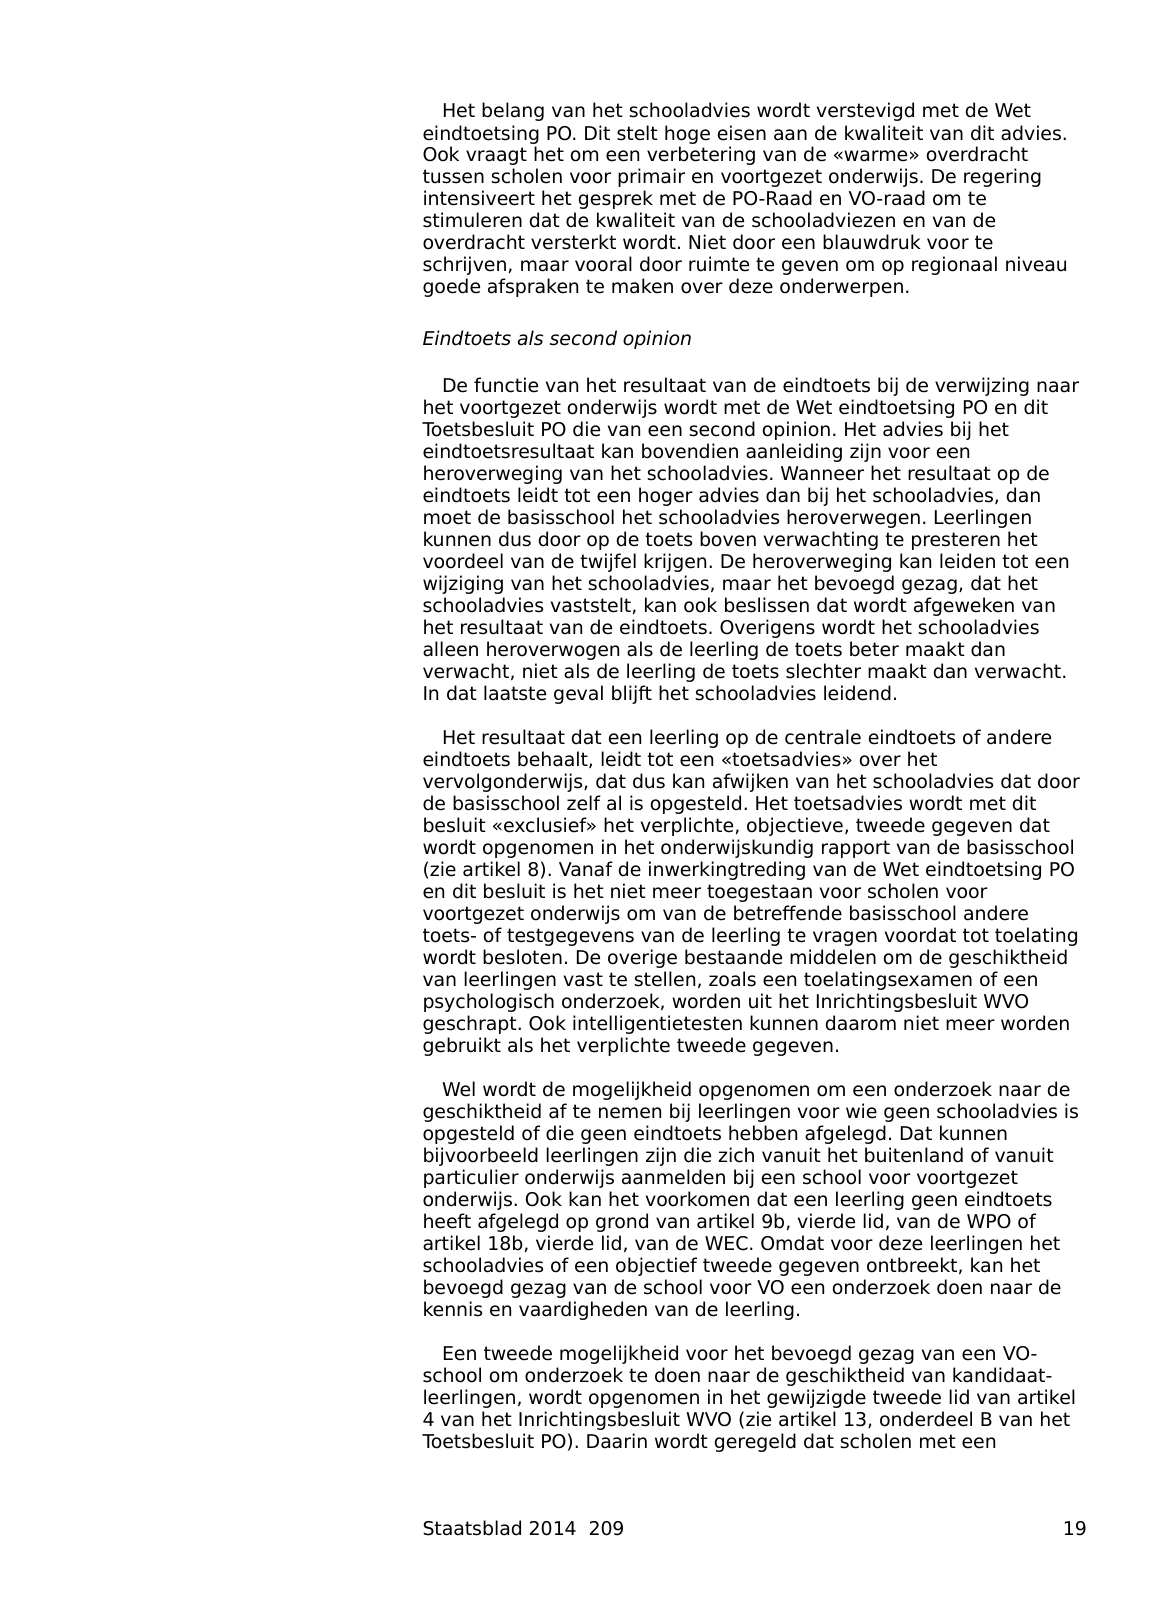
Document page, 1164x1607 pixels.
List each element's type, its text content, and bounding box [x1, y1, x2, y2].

text Het resultaat dat een leerling op de centrale eindtoets of andere eindtoets behaalt, leidt tot een «toetsadvies» over het vervolgonderwijs, dat dus kan afwijken van het schooladvies dat door de basisschool zelf al is opgesteld. Het toetsadvies wordt met dit besluit «exclusief» het verplichte, objectieve, tweede gegeven dat wordt opgenomen in het onderwijskundig rapport van de basisschool (zie artikel 8). Vanaf de inwerkingtreding van de Wet eindtoetsing PO en dit besluit is het niet meer toegestaan voor scholen voor voortgezet onderwijs om van de betreffende basisschool andere toets- of testgegevens van de leerling te vragen voordat tot toelating wordt besloten. De overige bestaande middelen om de geschiktheid van leerlingen vast te stellen, zoals een toelatingsexamen of een psychologisch onderzoek, worden uit het Inrichtingsbesluit WVO geschrapt. Ook intelligentietesten kunnen daarom niet meer worden gebruikt als het verplichte tweede gegeven. [422, 727, 1087, 1057]
text Het belang van het schooladvies wordt verstevigd met de Wet eindtoetsing PO. Dit stelt hoge eisen aan de kwaliteit van dit advies. Ook vraagt het om een verbetering van de «warme» overdracht tussen scholen voor primair en voortgezet onderwijs. De regering intensiveert het gesprek met de PO-Raad en VO-raad om te stimuleren dat de kwaliteit van de schooladviezen en van de overdracht versterkt wordt. Niet door een blauwdruk voor te schrijven, maar vooral door ruimte te geven om op regionaal niveau goede afspraken te maken over deze onderwerpen. [422, 100, 1087, 298]
text Wel wordt de mogelijkheid opgenomen om een onderzoek naar de geschiktheid af te nemen bij leerlingen voor wie geen schooladvies is opgesteld of die geen eindtoets hebben afgelegd. Dat kunnen bijvoorbeeld leerlingen zijn die zich vanuit het buitenland of vanuit particulier onderwijs aanmelden bij een school voor voortgezet onderwijs. Ook kan het voorkomen dat een leerling geen eindtoets heeft afgelegd op grond van artikel 9b, vierde lid, van de WPO of artikel 18b, vierde lid, van de WEC. Omdat voor deze leerlingen het schooladvies of een objectief tweede gegeven ontbreekt, kan het bevoegd gezag van de school voor VO een onderzoek doen naar de kennis en vaardigheden van de leerling. [422, 1079, 1087, 1321]
text De functie van het resultaat van de eindtoets bij de verwijzing naar het voortgezet onderwijs wordt met de Wet eindtoetsing PO en dit Toetsbesluit PO die van een second opinion. Het advies bij het eindtoetsresultaat kan bovendien aanleiding zijn voor een heroverweging van het schooladvies. Wanneer het resultaat op de eindtoets leidt tot een hoger advies dan bij het schooladvies, dan moet de basisschool het schooladvies heroverwegen. Leerlingen kunnen dus door op de toets boven verwachting te presteren het voordeel van de twijfel krijgen. De heroverweging kan leiden tot een wijziging van het schooladvies, maar het bevoegd gezag, dat het schooladvies vaststelt, kan ook beslissen dat wordt afgeweken van het resultaat van de eindtoets. Overigens wordt het schooladvies alleen heroverwogen als de leerling de toets beter maakt dan verwacht, niet als de leerling de toets slechter maakt dan verwacht. In dat laatste geval blijft het schooladvies leidend. [422, 375, 1087, 705]
text Een tweede mogelijkheid voor het bevoegd gezag van een VO-school om onderzoek te doen naar de geschiktheid van kandidaat-leerlingen, wordt opgenomen in het gewijzigde tweede lid van artikel 4 van het Inrichtingsbesluit WVO (zie artikel 13, onderdeel B van het Toetsbesluit PO). Daarin wordt geregeld dat scholen met een [422, 1343, 1087, 1453]
subtitle Eindtoets als second opinion [422, 328, 1087, 350]
